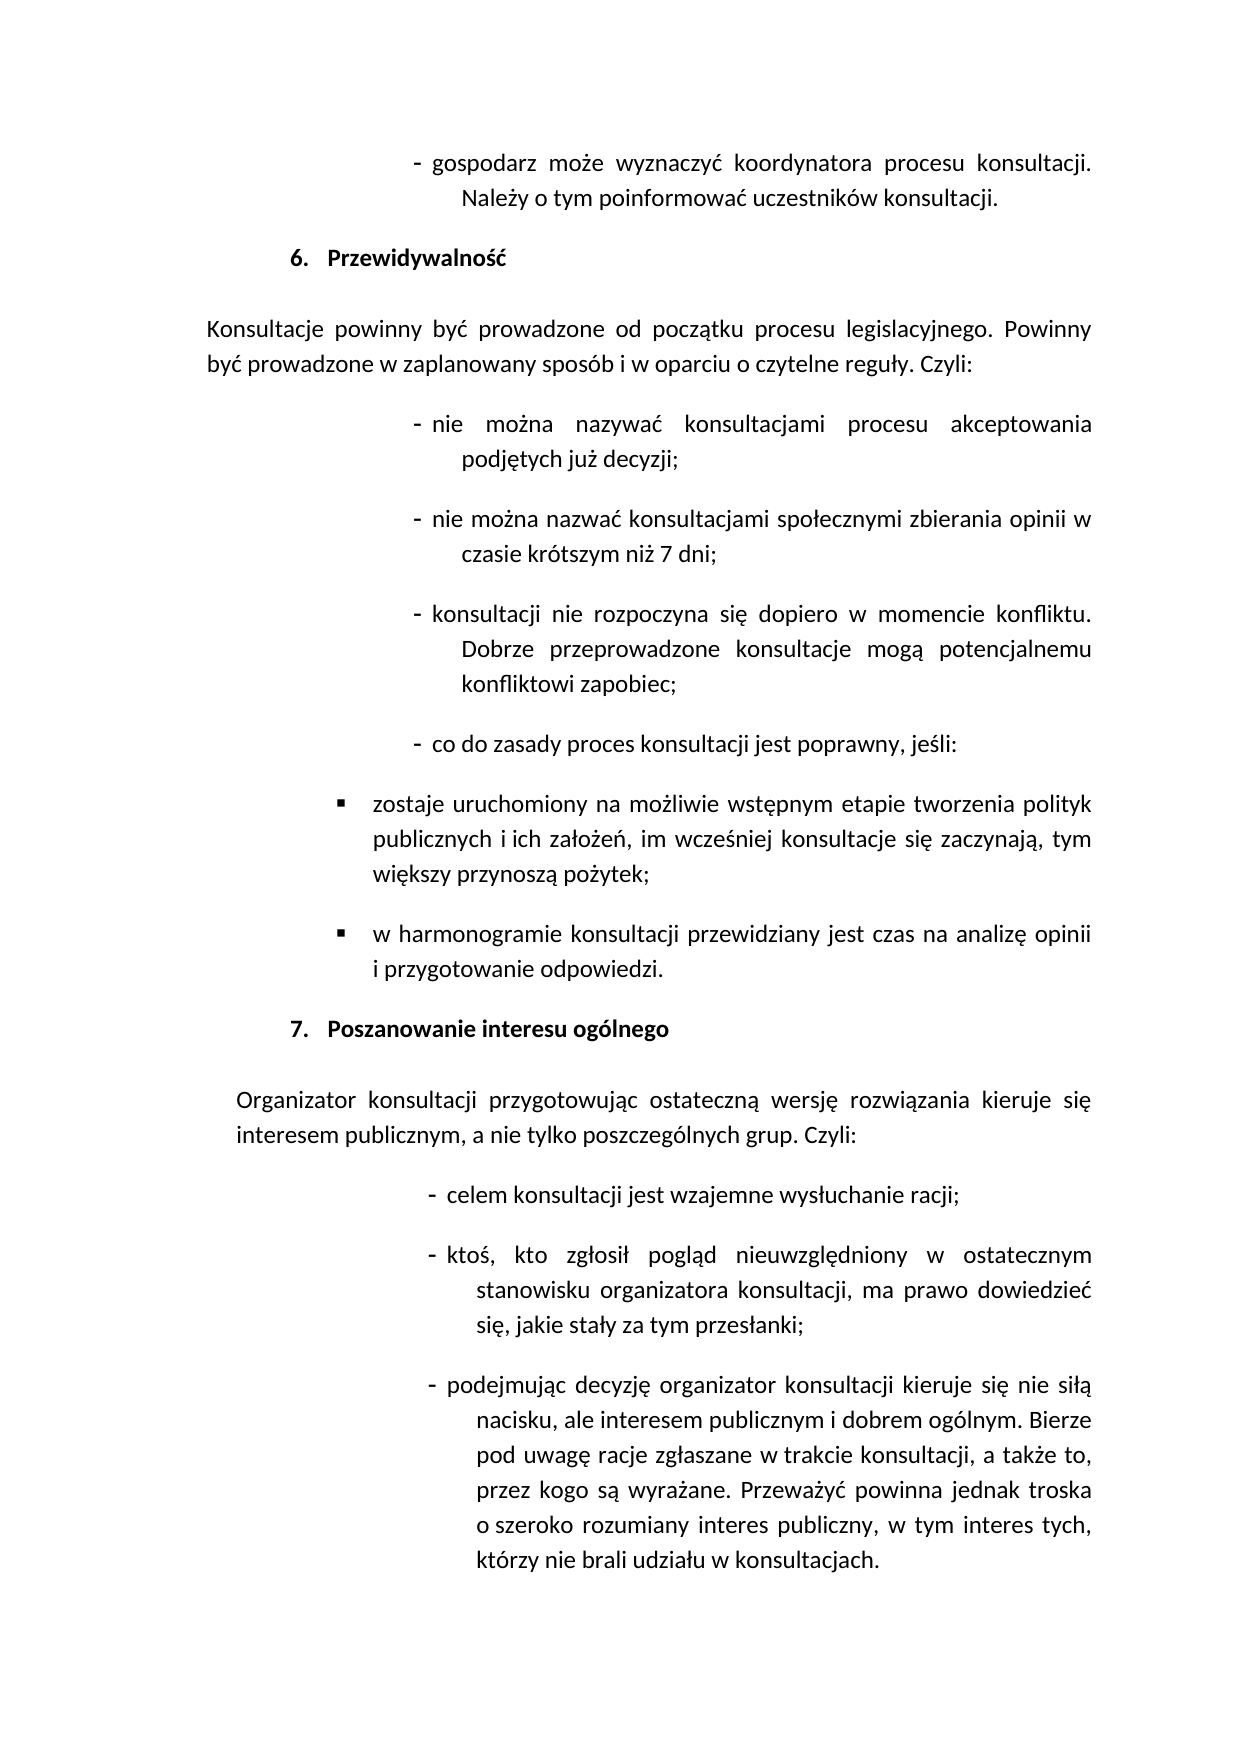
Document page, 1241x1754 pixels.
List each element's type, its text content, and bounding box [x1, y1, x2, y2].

list gospodarz może wyznaczyć koordynatora procesu konsultacji. Należy o tym poinformować uczestników konsultacji. [413, 148, 1093, 213]
list konsultacji nie rozpoczyna się dopiero w momencie konﬂiktu. Dobrze przeprowadzone konsultacje mogą potencjalnemu konﬂiktowi zapobiec; [413, 598, 1093, 699]
list ktoś, kto zgłosił pogląd nieuwzględniony w ostatecznym stanowisku organizatora konsultacji, ma prawo dowiedzieć się, jakie stały za tym przesłanki; [428, 1239, 1093, 1339]
list Konsultacje powinny być prowadzone od początku procesu legislacyjnego. Powinny być prowadzone w zaplanowany sposób i w oparciu o czytelne reguły. Czyli: [207, 313, 1093, 379]
list nie można nazywać konsultacjami procesu akceptowania podjętych już decyzji; [413, 408, 1093, 474]
list Przewidywalność [290, 243, 1093, 273]
list co do zasady proces konsultacji jest poprawny, jeśli: [413, 728, 1093, 759]
list nie można nazwać konsultacjami społecznymi zbierania opinii w czasie krótszym niż 7 dni; [413, 503, 1093, 569]
list Poszanowanie interesu ogólnego [290, 1013, 1093, 1044]
list w harmonogramie konsultacji przewidziany jest czas na analizę opinii i przygotowanie odpowiedzi. [335, 918, 1093, 984]
list zostaje uruchomiony na możliwie wstępnym etapie tworzenia polityk publicznych i ich założeń, im wcześniej konsultacje się zaczynają, tym większy przynoszą pożytek; [335, 788, 1093, 889]
list celem konsultacji jest wzajemne wysłuchanie racji; [428, 1179, 1093, 1209]
list Organizator konsultacji przygotowując ostateczną wersję rozwiązania kieruje się interesem publicznym, a nie tylko poszczególnych grup. Czyli: [236, 1084, 1093, 1149]
list podejmując decyzję organizator konsultacji kieruje się nie siłą nacisku, ale interesem publicznym i dobrem ogólnym. Bierze pod uwagę racje zgłaszane w trakcie konsultacji, a także to, przez kogo są wyrażane. Przeważyć powinna jednak troska o szeroko rozumiany interes publiczny, w tym interes tych, którzy nie brali udziału w konsultacjach. [428, 1369, 1093, 1574]
